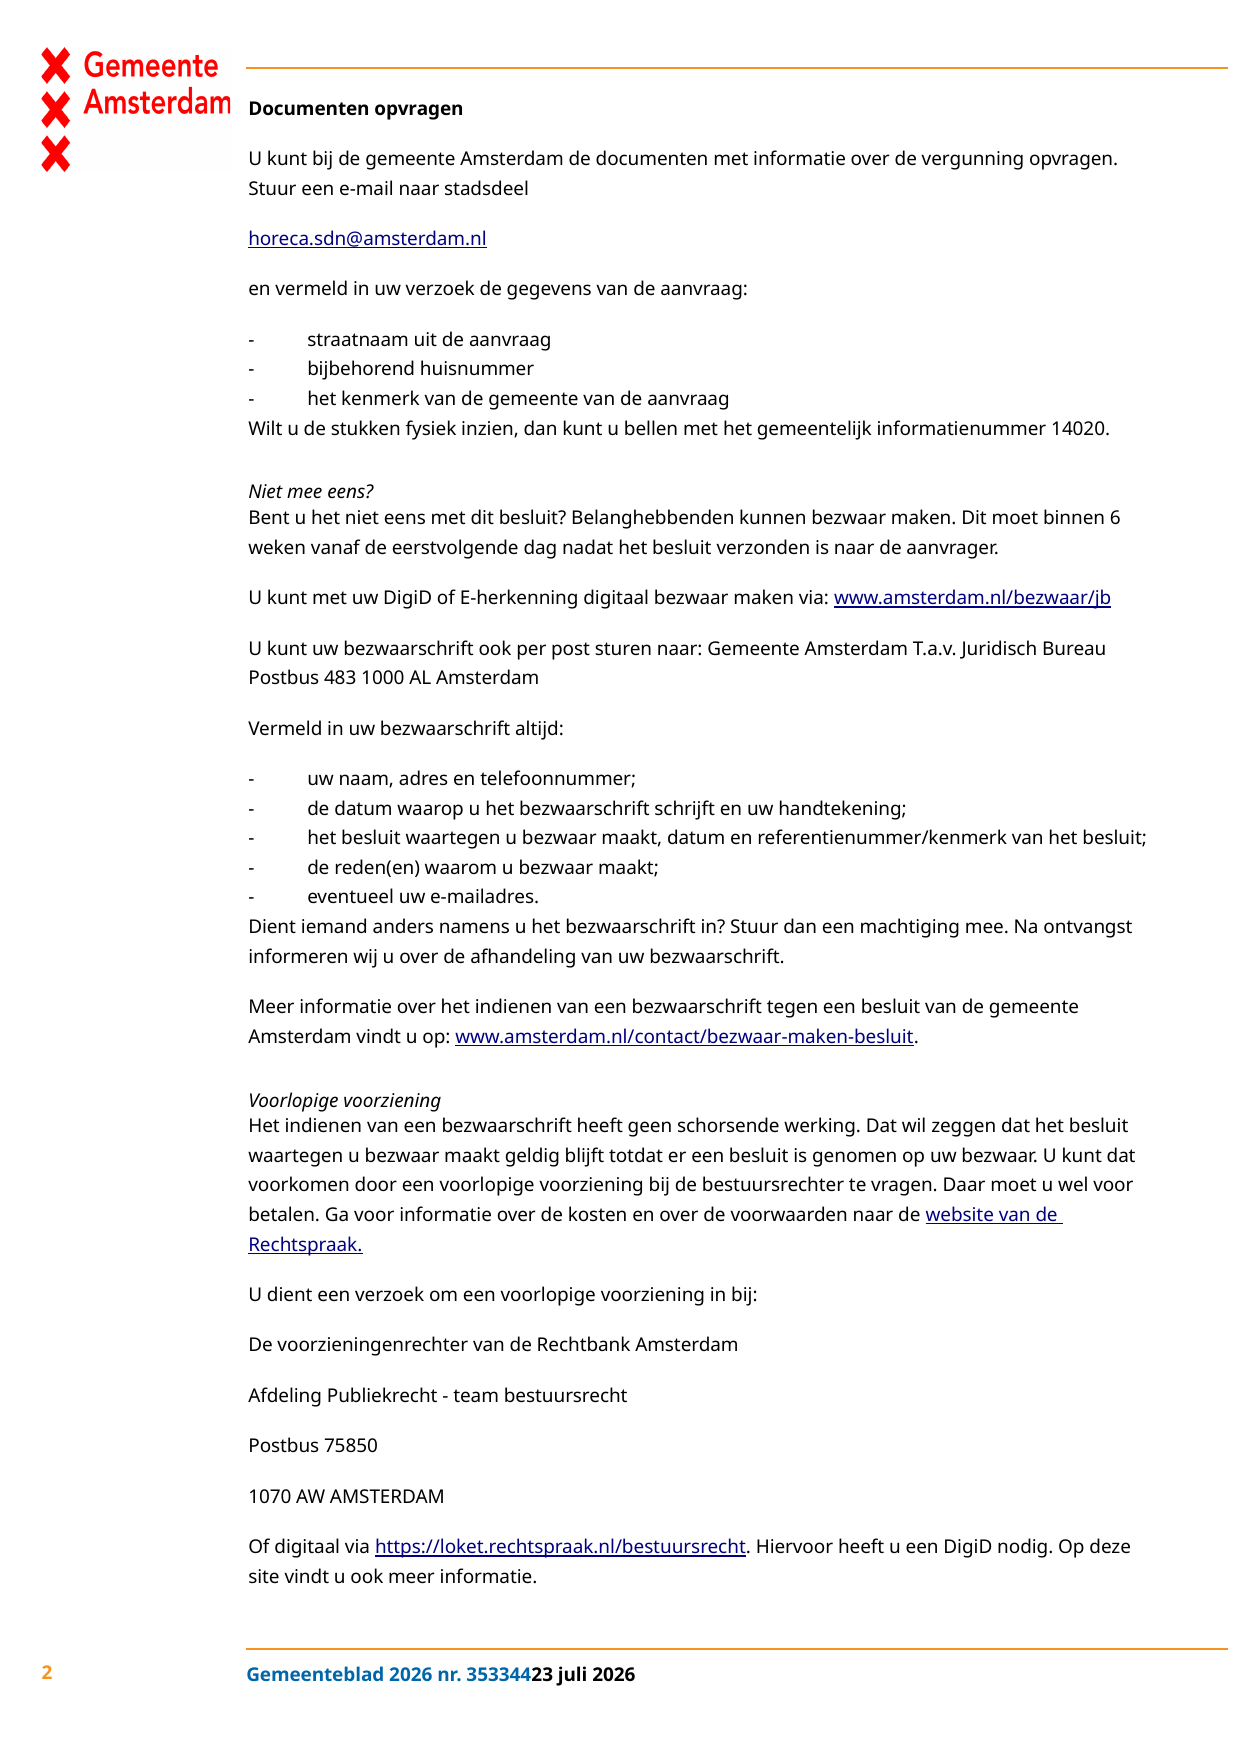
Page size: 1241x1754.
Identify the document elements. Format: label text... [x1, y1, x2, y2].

text en vermeld in uw verzoek de gegevens van de aanvraag: [248, 276, 1152, 301]
text De voorzieningenrechter van de Rechtbank Amsterdam [248, 1332, 1152, 1357]
text Bent u het niet eens met dit besluit? Belanghebbenden kunnen bezwaar maken. Dit moet binnen 6 weken vanaf de eerstvolgende dag nadat het besluit verzonden is naar de aanvrager. [248, 504, 1152, 560]
list de reden(en) waarom u bezwaar maakt; [248, 854, 1152, 880]
text Niet mee eens? [248, 479, 1152, 504]
text Voorlopige voorziening [248, 1087, 1152, 1112]
text U kunt uw bezwaarschrift ook per post sturen naar: Gemeente Amsterdam T.a.v. Juridisch Bureau Postbus 483 1000 AL Amsterdam [248, 635, 1152, 690]
list bijbehorend huisnummer [248, 356, 1152, 381]
text U kunt met uw DigiD of E-herkenning digitaal bezwaar maken via: www.amsterdam.nl/bezwaar/jb [248, 584, 1152, 610]
text Documenten opvragen [248, 95, 1152, 121]
list het kenmerk van de gemeente van de aanvraag [248, 385, 1152, 411]
text Meer informatie over het indienen van een bezwaarschrift tegen een besluit van de gemeente Amsterdam vindt u op: www.amsterdam.nl/contact/bezwaar-maken-besluit. [248, 993, 1152, 1048]
list uw naam, adres en telefoonnummer; [248, 765, 1152, 791]
text Wilt u de stukken fysiek inzien, dan kunt u bellen met het gemeentelijk informatienummer 14020. [248, 415, 1152, 441]
text 1070 AW AMSTERDAM [248, 1483, 1152, 1509]
list eventueel uw e-mailadres. [248, 884, 1152, 909]
text Het indienen van een bezwaarschrift heeft geen schorsende werking. Dat wil zeggen dat het besluit waartegen u bezwaar maakt geldig blijft totdat er een besluit is genomen op uw bezwaar. U kunt dat voorkomen door een voorlopige voorziening bij de bestuursrechter te vragen. Daar moet u wel voor betalen. Ga voor informatie over de kosten en over de voorwaarden naar de website van de Rechtspraak. [248, 1112, 1152, 1257]
list straatnaam uit de aanvraag [248, 326, 1152, 352]
text Afdeling Publiekrecht - team bestuursrecht [248, 1382, 1152, 1408]
text Postbus 75850 [248, 1432, 1152, 1458]
text Vermeld in uw bezwaarschrift altijd: [248, 715, 1152, 741]
list de datum waarop u het bezwaarschrift schrijft en uw handtekening; [248, 795, 1152, 821]
text U dient een verzoek om een voorlopige voorziening in bij: [248, 1281, 1152, 1307]
picture [41, 47, 231, 172]
text Dient iemand anders namens u het bezwaarschrift in? Stuur dan een machtiging mee. Na ontvangst informeren wij u over de afhandeling van uw bezwaarschrift. [248, 913, 1152, 968]
text Of digitaal via https://loket.rechtspraak.nl/bestuursrecht. Hiervoor heeft u een DigiD nodig. Op deze site vindt u ook meer informatie. [248, 1533, 1152, 1589]
list het besluit waartegen u bezwaar maakt, datum en referentienummer/kenmerk van het besluit; [248, 824, 1152, 850]
text U kunt bij de gemeente Amsterdam de documenten met informatie over de vergunning opvragen. Stuur een e-mail naar stadsdeel [248, 145, 1152, 201]
text horeca.sdn@amsterdam.nl [248, 225, 1152, 251]
